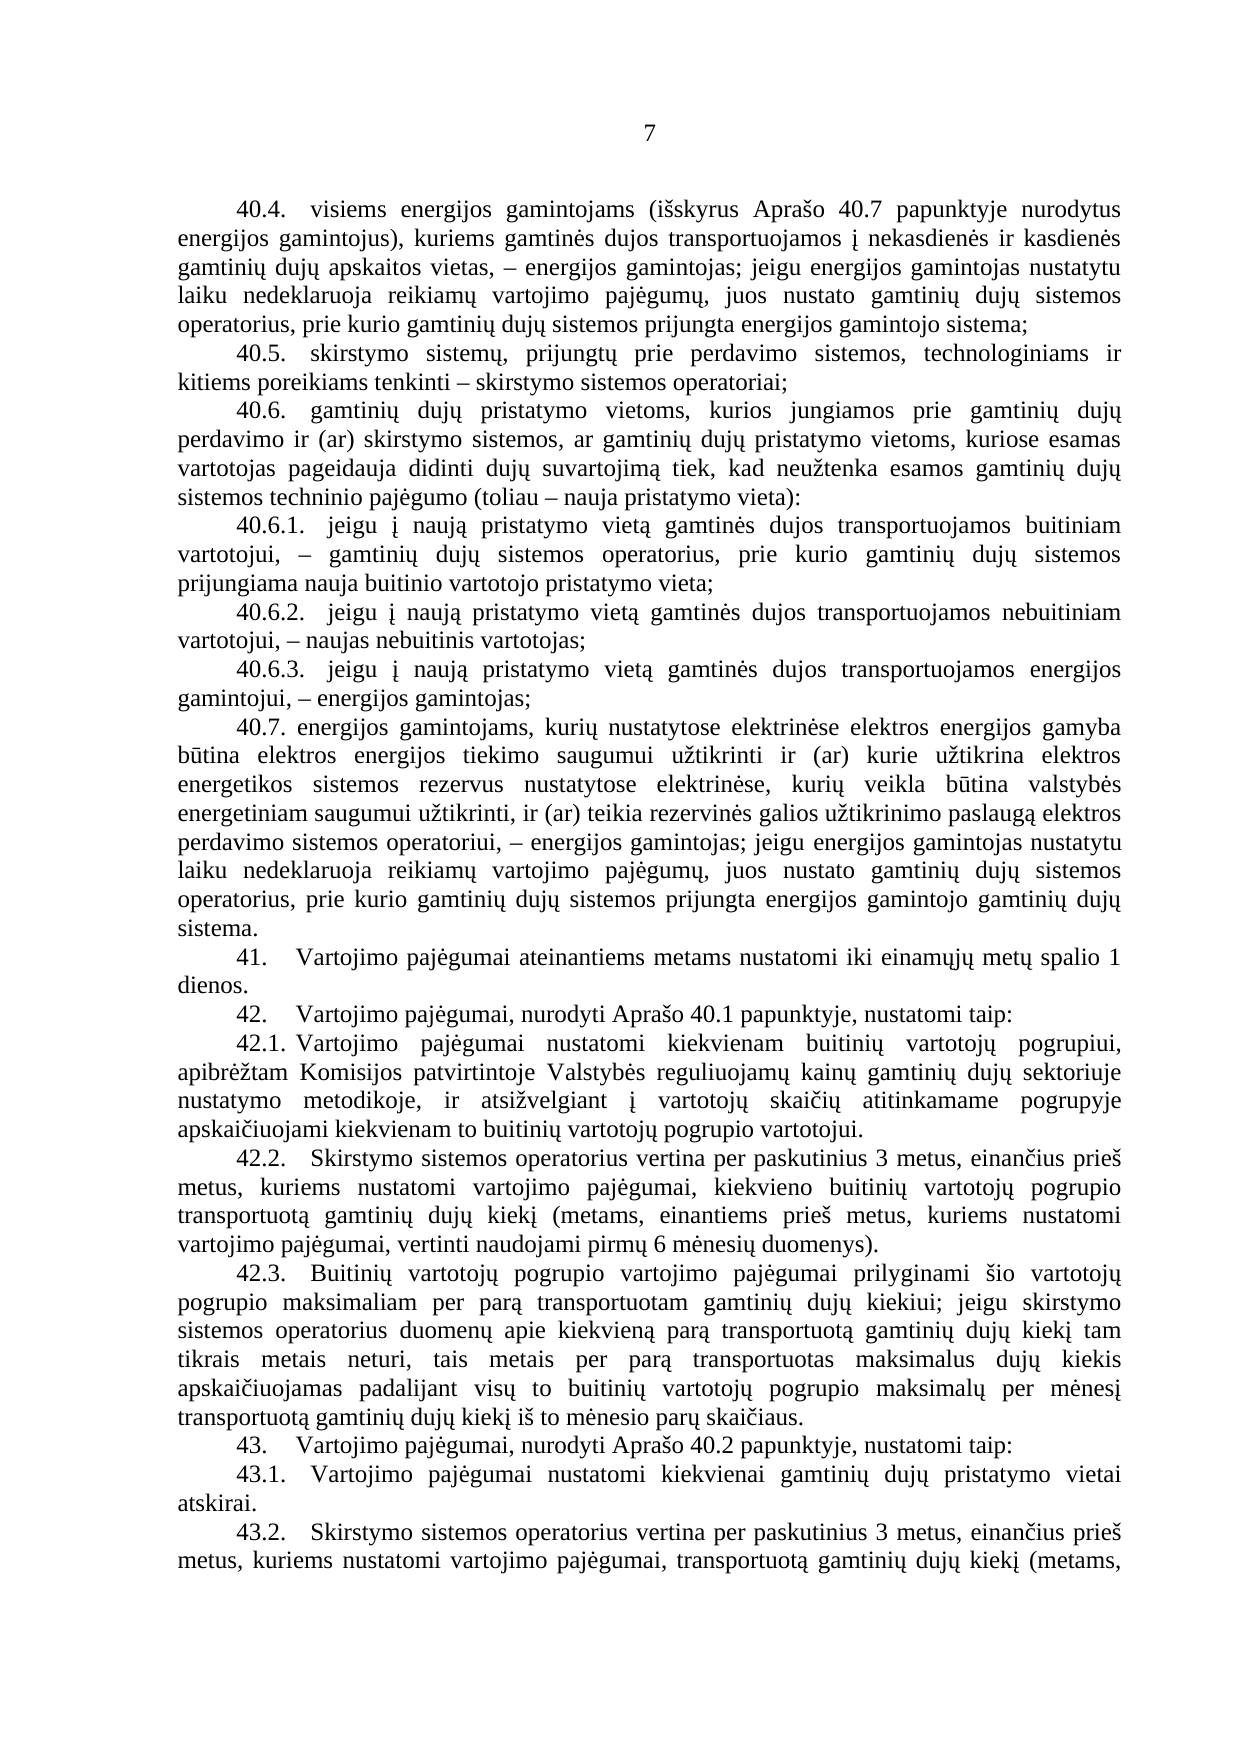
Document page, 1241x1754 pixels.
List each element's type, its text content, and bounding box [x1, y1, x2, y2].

text 42.1. Vartojimo pajėgumai nustatomi kiekvienam buitinių vartotojų pogrupiui, apibrėžtam Komisijos patvirtintoje Valstybės reguliuojamų kainų gamtinių dujų sektoriuje nustatymo metodikoje, ir atsižvelgiant į vartotojų skaičių atitinkamame pogrupyje apskaičiuojami kiekvienam to buitinių vartotojų pogrupio vartotojui. [177, 1028, 1122, 1143]
text 40.5. skirstymo sistemų, prijungtų prie perdavimo sistemos, technologiniams ir kitiems poreikiams tenkinti – skirstymo sistemos operatoriai; [177, 338, 1122, 396]
text 40.6.1. jeigu į naują pristatymo vietą gamtinės dujos transportuojamos buitiniam vartotojui, – gamtinių dujų sistemos operatorius, prie kurio gamtinių dujų sistemos prijungiama nauja buitinio vartotojo pristatymo vieta; [177, 511, 1122, 597]
text 43.1. Vartojimo pajėgumai nustatomi kiekvienai gamtinių dujų pristatymo vietai atskirai. [177, 1459, 1122, 1517]
text 40.7. energijos gamintojams, kurių nustatytose elektrinėse elektros energijos gamyba būtina elektros energijos tiekimo saugumui užtikrinti ir (ar) kurie užtikrina elektros energetikos sistemos rezervus nustatytose elektrinėse, kurių veikla būtina valstybės energetiniam saugumui užtikrinti, ir (ar) teikia rezervinės galios užtikrinimo paslaugą elektros perdavimo sistemos operatoriui, – energijos gamintojas; jeigu energijos gamintojas nustatytu laiku nedeklaruoja reikiamų vartojimo pajėgumų, juos nustato gamtinių dujų sistemos operatorius, prie kurio gamtinių dujų sistemos prijungta energijos gamintojo gamtinių dujų sistema. [177, 712, 1122, 942]
text 43. Vartojimo pajėgumai, nurodyti Aprašo 40.2 papunktyje, nustatomi taip: [177, 1431, 1122, 1459]
text 43.2. Skirstymo sistemos operatorius vertina per paskutinius 3 metus, einančius prieš metus, kuriems nustatomi vartojimo pajėgumai, transportuotą gamtinių dujų kiekį (metams, [177, 1517, 1122, 1574]
text 42.2. Skirstymo sistemos operatorius vertina per paskutinius 3 metus, einančius prieš metus, kuriems nustatomi vartojimo pajėgumai, kiekvieno buitinių vartotojų pogrupio transportuotą gamtinių dujų kiekį (metams, einantiems prieš metus, kuriems nustatomi vartojimo pajėgumai, vertinti naudojami pirmų 6 mėnesių duomenys). [177, 1143, 1122, 1258]
text 40.6.2. jeigu į naują pristatymo vietą gamtinės dujos transportuojamos nebuitiniam vartotojui, – naujas nebuitinis vartotojas; [177, 597, 1122, 654]
text 40.6. gamtinių dujų pristatymo vietoms, kurios jungiamos prie gamtinių dujų perdavimo ir (ar) skirstymo sistemos, ar gamtinių dujų pristatymo vietoms, kuriose esamas vartotojas pageidauja didinti dujų suvartojimą tiek, kad neužtenka esamos gamtinių dujų sistemos techninio pajėgumo (toliau – nauja pristatymo vieta): [177, 396, 1122, 511]
text 40.6.3. jeigu į naują pristatymo vietą gamtinės dujos transportuojamos energijos gamintojui, – energijos gamintojas; [177, 654, 1122, 712]
text 42.3. Buitinių vartotojų pogrupio vartojimo pajėgumai prilyginami šio vartotojų pogrupio maksimaliam per parą transportuotam gamtinių dujų kiekiui; jeigu skirstymo sistemos operatorius duomenų apie kiekvieną parą transportuotą gamtinių dujų kiekį tam tikrais metais neturi, tais metais per parą transportuotas maksimalus dujų kiekis apskaičiuojamas padalijant visų to buitinių vartotojų pogrupio maksimalų per mėnesį transportuotą gamtinių dujų kiekį iš to mėnesio parų skaičiaus. [177, 1258, 1122, 1431]
text 41. Vartojimo pajėgumai ateinantiems metams nustatomi iki einamųjų metų spalio 1 dienos. [177, 942, 1122, 999]
text 40.4. visiems energijos gamintojams (išskyrus Aprašo 40.7 papunktyje nurodytus energijos gamintojus), kuriems gamtinės dujos transportuojamos į nekasdienės ir kasdienės gamtinių dujų apskaitos vietas, – energijos gamintojas; jeigu energijos gamintojas nustatytu laiku nedeklaruoja reikiamų vartojimo pajėgumų, juos nustato gamtinių dujų sistemos operatorius, prie kurio gamtinių dujų sistemos prijungta energijos gamintojo sistema; [177, 194, 1122, 338]
text 42. Vartojimo pajėgumai, nurodyti Aprašo 40.1 papunktyje, nustatomi taip: [177, 999, 1122, 1028]
